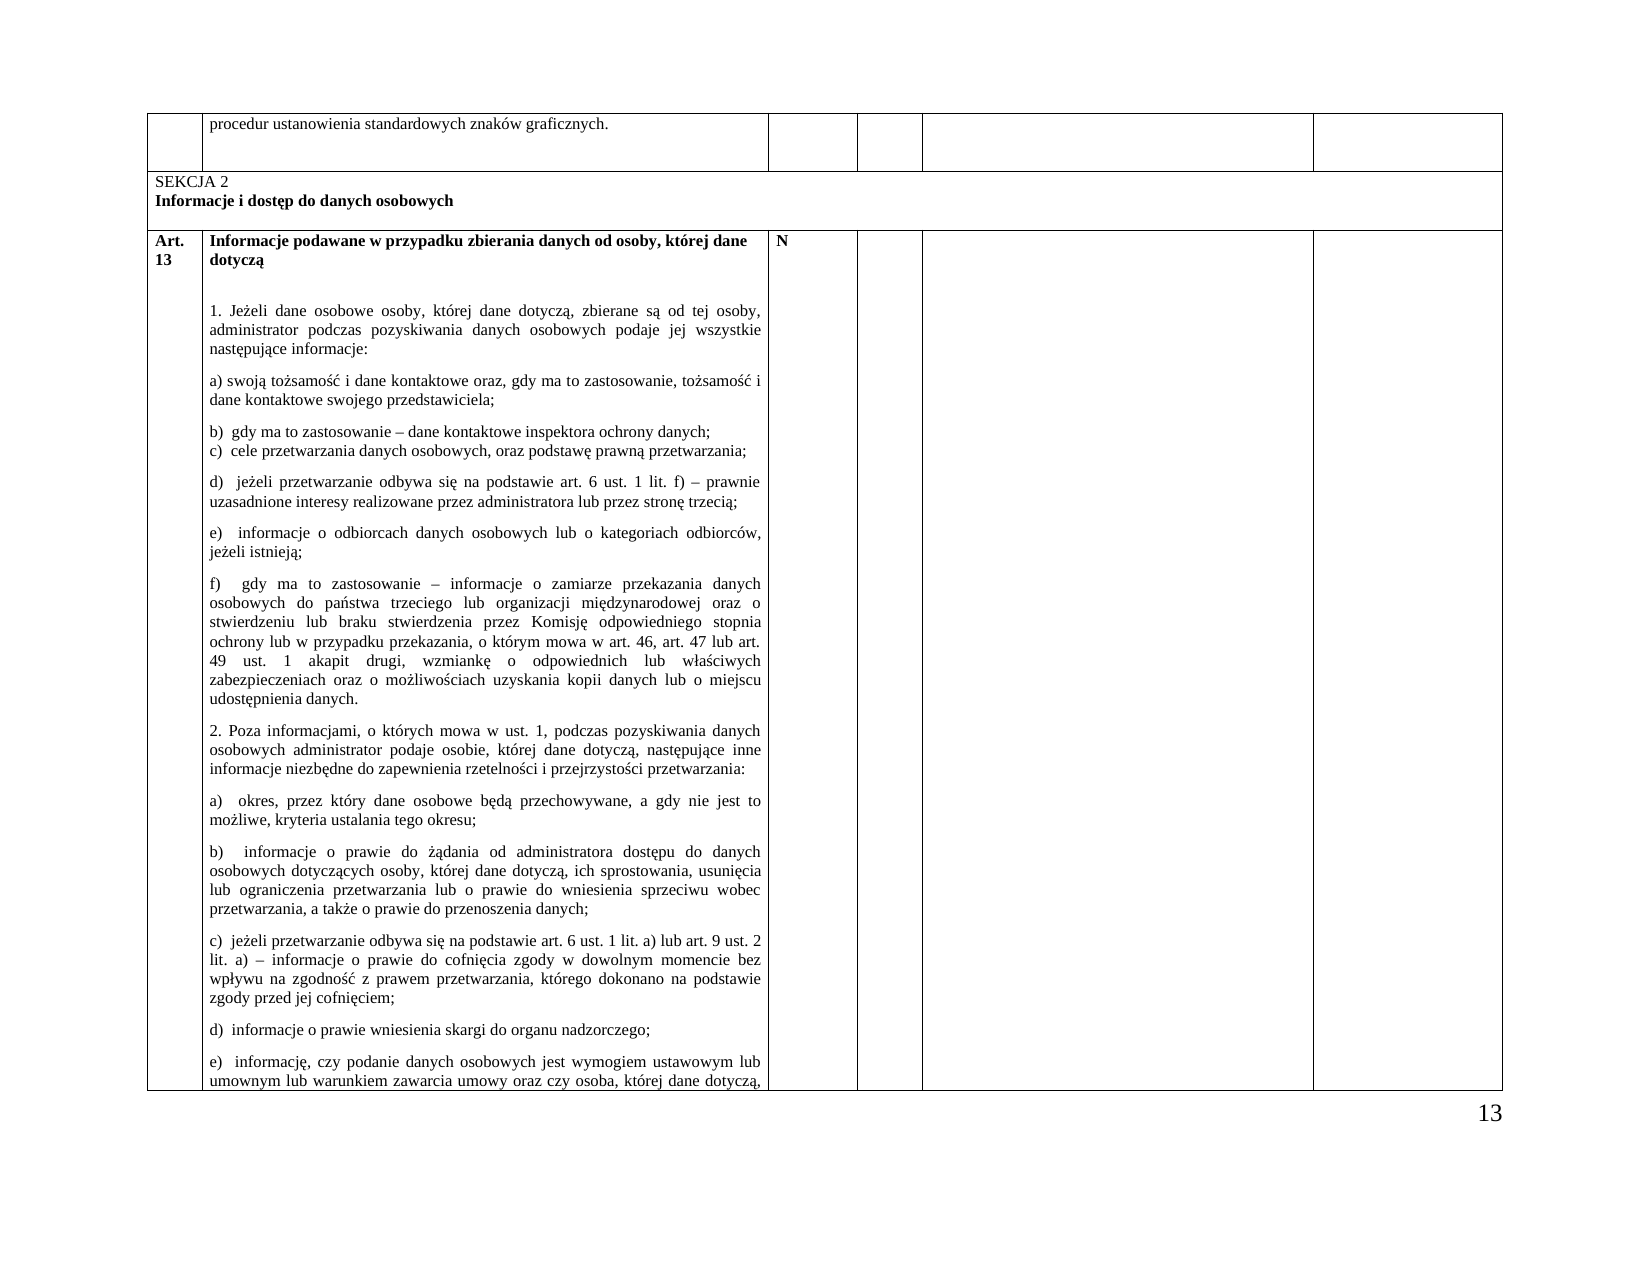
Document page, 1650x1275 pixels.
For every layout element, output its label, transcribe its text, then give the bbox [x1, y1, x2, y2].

table_cell [923, 231, 1313, 1090]
table_cell [858, 114, 922, 171]
table_cell [769, 114, 857, 171]
table_cell SEKCJA 2 Informacje i dostęp do danych osobowych [148, 172, 1502, 229]
table_cell N [769, 231, 857, 1090]
table_cell [148, 114, 202, 171]
table_cell Informacje podawane w przypadku zbierania danych od osoby, której dane dotyczą 1. Jeżeli dane osobowe osoby, której dane dotyczą, zbierane są od tej osoby, administrator podczas pozyskiwania danych osobowych podaje jej wszystkie następujące informacje: a) swoją tożsamość i dane kontaktowe oraz, gdy ma to zastosowanie, tożsamość i dane kontaktowe swojego przedstawiciela; b) gdy ma to zastosowanie – dane kontaktowe inspektora ochrony danych; c) cele przetwarzania danych osobowych, oraz podstawę prawną przetwarzania; d) jeżeli przetwarzanie odbywa się na podstawie art. 6 ust. 1 lit. f) – prawnie uzasadnione interesy realizowane przez administratora lub przez stronę trzecią; e) informacje o odbiorcach danych osobowych lub o kategoriach odbiorców, jeżeli istnieją; f) gdy ma to zastosowanie – informacje o zamiarze przekazania danych osobowych do państwa trzeciego lub organizacji międzynarodowej oraz o stwierdzeniu lub braku stwierdzenia przez Komisję odpowiedniego stopnia ochrony lub w przypadku przekazania, o którym mowa w art. 46, art. 47 lub art. 49 ust. 1 akapit drugi, wzmiankę o odpowiednich lub właściwych zabezpieczeniach oraz o możliwościach uzyskania kopii danych lub o miejscu udostępnienia danych. 2. Poza informacjami, o których mowa w ust. 1, podczas pozyskiwania danych osobowych administrator podaje osobie, której dane dotyczą, następujące inne informacje niezbędne do zapewnienia rzetelności i przejrzystości przetwarzania: a) okres, przez który dane osobowe będą przechowywane, a gdy nie jest to możliwe, kryteria ustalania tego okresu; b) informacje o prawie do żądania od administratora dostępu do danych osobowych dotyczących osoby, której dane dotyczą, ich sprostowania, usunięcia lub ograniczenia przetwarzania lub o prawie do wniesienia sprzeciwu wobec przetwarzania, a także o prawie do przenoszenia danych; c) jeżeli przetwarzanie odbywa się na podstawie art. 6 ust. 1 lit. a) lub art. 9 ust. 2 lit. a) – informacje o prawie do cofnięcia zgody w dowolnym momencie bez wpływu na zgodność z prawem przetwarzania, którego dokonano na podstawie zgody przed jej cofnięciem; d) informacje o prawie wniesienia skargi do organu nadzorczego; e) informację, czy podanie danych osobowych jest wymogiem ustawowym lub umownym lub warunkiem zawarcia umowy oraz czy osoba, której dane dotyczą, [203, 231, 768, 1090]
table_cell [1314, 231, 1502, 1090]
table_cell [1314, 114, 1502, 171]
table_cell [923, 114, 1313, 171]
table_cell procedur ustanowienia standardowych znaków graficznych. [203, 114, 768, 171]
table_cell [858, 231, 922, 1090]
table_cell Art. 13 [148, 231, 202, 1090]
